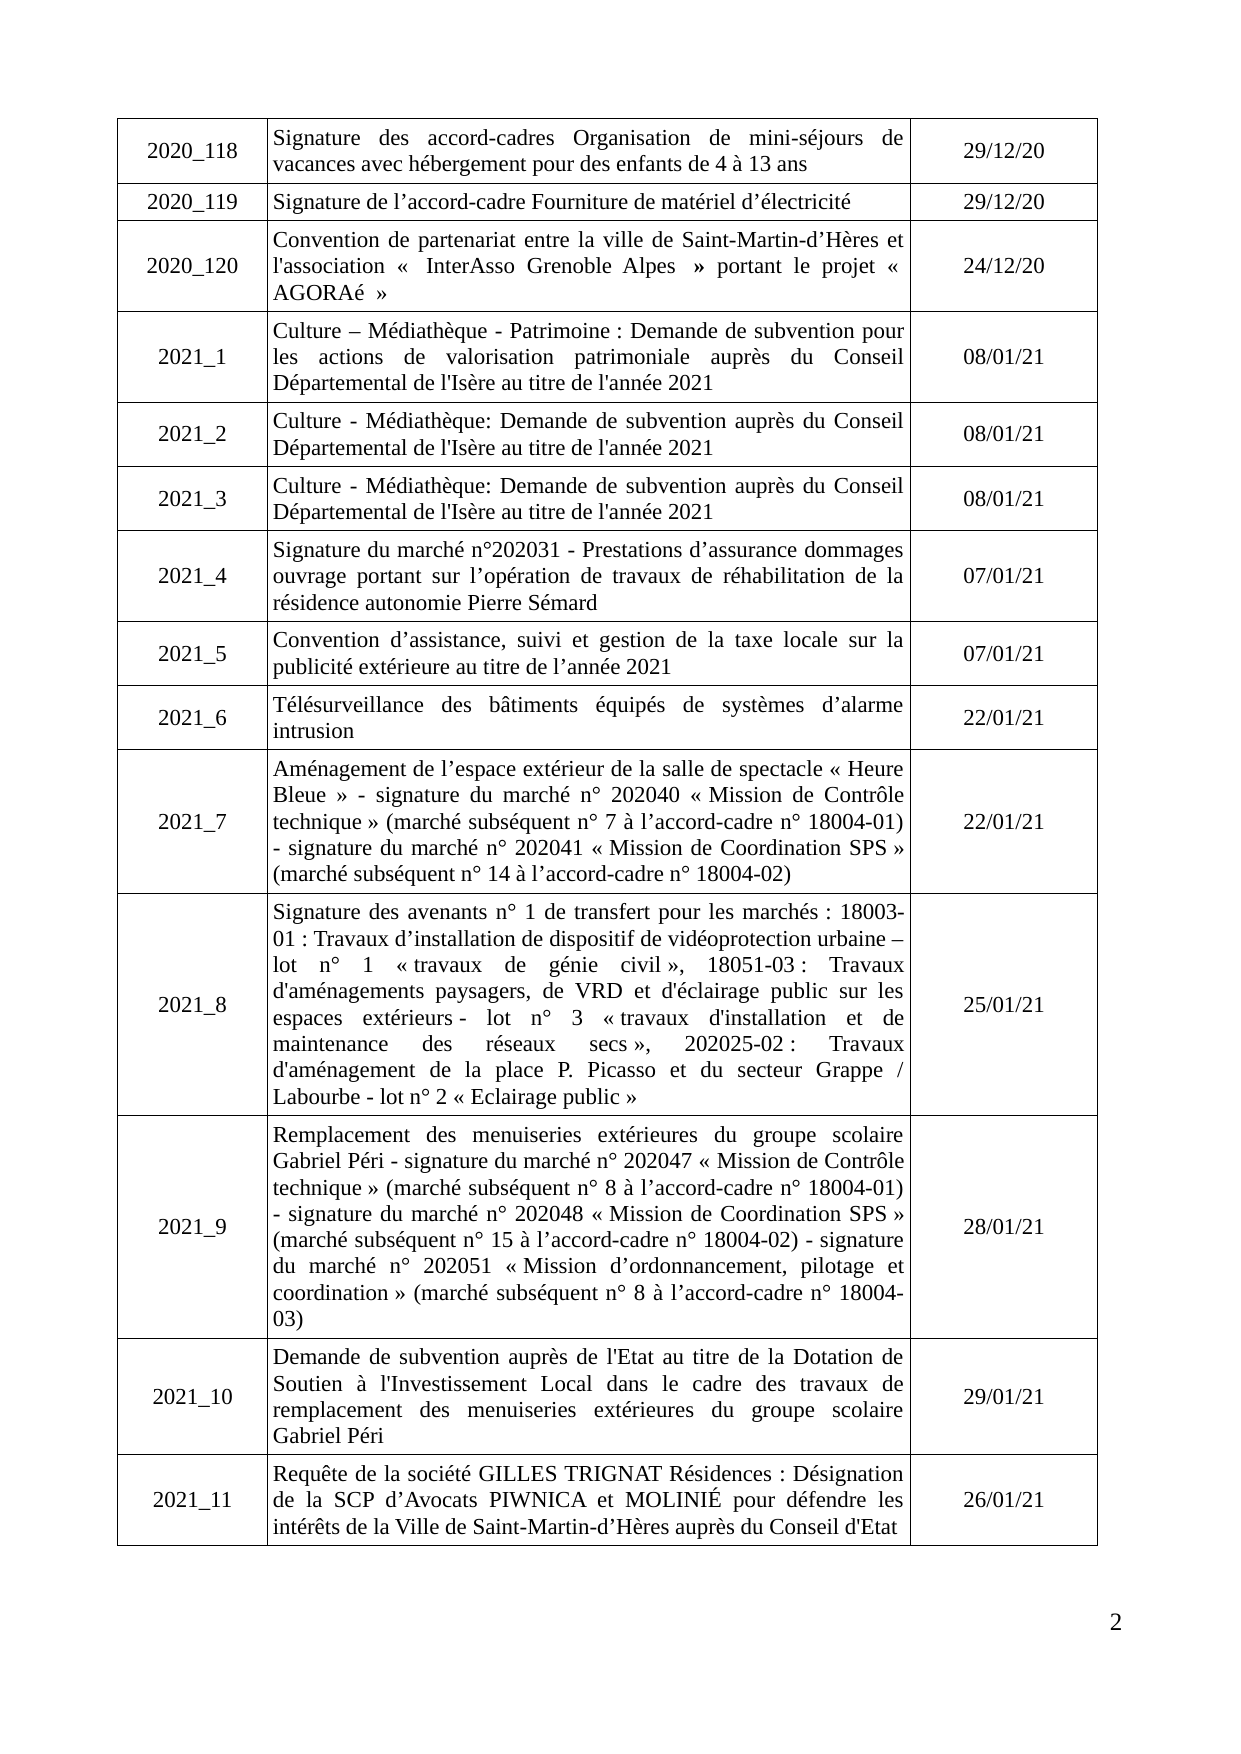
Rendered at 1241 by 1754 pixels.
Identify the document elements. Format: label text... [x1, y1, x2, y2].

table_cell 2021_10 [118, 1339, 267, 1454]
table_cell 25/01/21 [911, 894, 1097, 1115]
table_cell Signature des avenants n° 1 de transfert pour les marchés : 18003-01 : Travaux d’installation de dispositif de vidéoprotection urbaine – lot n° 1 « travaux de génie civil », 18051-03 : Travaux d'aménagements paysagers, de VRD et d'éclairage public sur les espaces extérieurs - lot n° 3 « travaux d'installation et de maintenance des réseaux secs », 202025-02 : Travaux d'aménagement de la place P. Picasso et du secteur Grappe / Labourbe - lot n° 2 « Eclairage public » [268, 894, 910, 1115]
table_cell 22/01/21 [911, 750, 1097, 893]
table_cell Aménagement de l’espace extérieur de la salle de spectacle « Heure Bleue » - signature du marché n° 202040 « Mission de Contrôle technique » (marché subséquent n° 7 à l’accord-cadre n° 18004-01) - signature du marché n° 202041 « Mission de Coordination SPS » (marché subséquent n° 14 à l’accord-cadre n° 18004-02) [268, 750, 910, 893]
table_cell 24/12/20 [911, 221, 1097, 311]
table_cell 2021_1 [118, 312, 267, 402]
table_cell 29/01/21 [911, 1339, 1097, 1454]
table_cell 2020_119 [118, 184, 267, 220]
table_cell 07/01/21 [911, 622, 1097, 685]
table_cell 2021_6 [118, 686, 267, 749]
table_cell Culture - Médiathèque: Demande de subvention auprès du Conseil Départemental de l'Isère au titre de l'année 2021 [268, 467, 910, 530]
table_cell Convention d’assistance, suivi et gestion de la taxe locale sur la publicité extérieure au titre de l’année 2021 [268, 622, 910, 685]
table_cell 08/01/21 [911, 312, 1097, 402]
table_cell Convention de partenariat entre la ville de Saint-Martin-d’Hères et l'association « InterAsso Grenoble Alpes » portant le projet « AGORAé » [268, 221, 910, 311]
table_cell Requête de la société GILLES TRIGNAT Résidences : Désignation de la SCP d’Avocats PIWNICA et MOLINIÉ pour défendre les intérêts de la Ville de Saint-Martin-d’Hères auprès du Conseil d'Etat [268, 1455, 910, 1545]
table_cell Signature des accord-cadres Organisation de mini-séjours de vacances avec hébergement pour des enfants de 4 à 13 ans [268, 119, 910, 182]
table_cell 2021_11 [118, 1455, 267, 1545]
table_cell 2020_120 [118, 221, 267, 311]
table_cell 2021_7 [118, 750, 267, 893]
table_cell 2021_4 [118, 531, 267, 621]
table_cell 26/01/21 [911, 1455, 1097, 1545]
table_cell 2021_9 [118, 1116, 267, 1337]
table_cell 2021_5 [118, 622, 267, 685]
table_cell Signature du marché n°202031 - Prestations d’assurance dommages ouvrage portant sur l’opération de travaux de réhabilitation de la résidence autonomie Pierre Sémard [268, 531, 910, 621]
table_cell 22/01/21 [911, 686, 1097, 749]
table_cell 08/01/21 [911, 403, 1097, 466]
table_cell Signature de l’accord-cadre Fourniture de matériel d’électricité [268, 184, 910, 220]
table_cell 08/01/21 [911, 467, 1097, 530]
table_cell 07/01/21 [911, 531, 1097, 621]
table_cell Remplacement des menuiseries extérieures du groupe scolaire Gabriel Péri - signature du marché n° 202047 « Mission de Contrôle technique » (marché subséquent n° 8 à l’accord-cadre n° 18004-01) - signature du marché n° 202048 « Mission de Coordination SPS » (marché subséquent n° 15 à l’accord-cadre n° 18004-02) - signature du marché n° 202051 « Mission d’ordonnancement, pilotage et coordination » (marché subséquent n° 8 à l’accord-cadre n° 18004-03) [268, 1116, 910, 1337]
table_cell Télésurveillance des bâtiments équipés de systèmes d’alarme intrusion [268, 686, 910, 749]
table_cell Culture – Médiathèque - Patrimoine : Demande de subvention pour les actions de valorisation patrimoniale auprès du Conseil Départemental de l'Isère au titre de l'année 2021 [268, 312, 910, 402]
table_cell 29/12/20 [911, 184, 1097, 220]
table_cell 2020_118 [118, 119, 267, 182]
table_cell 2021_8 [118, 894, 267, 1115]
table_cell 2021_3 [118, 467, 267, 530]
table_cell 2021_2 [118, 403, 267, 466]
table_cell 29/12/20 [911, 119, 1097, 182]
table_cell Demande de subvention auprès de l'Etat au titre de la Dotation de Soutien à l'Investissement Local dans le cadre des travaux de remplacement des menuiseries extérieures du groupe scolaire Gabriel Péri [268, 1339, 910, 1454]
table_cell Culture - Médiathèque: Demande de subvention auprès du Conseil Départemental de l'Isère au titre de l'année 2021 [268, 403, 910, 466]
table_cell 28/01/21 [911, 1116, 1097, 1337]
